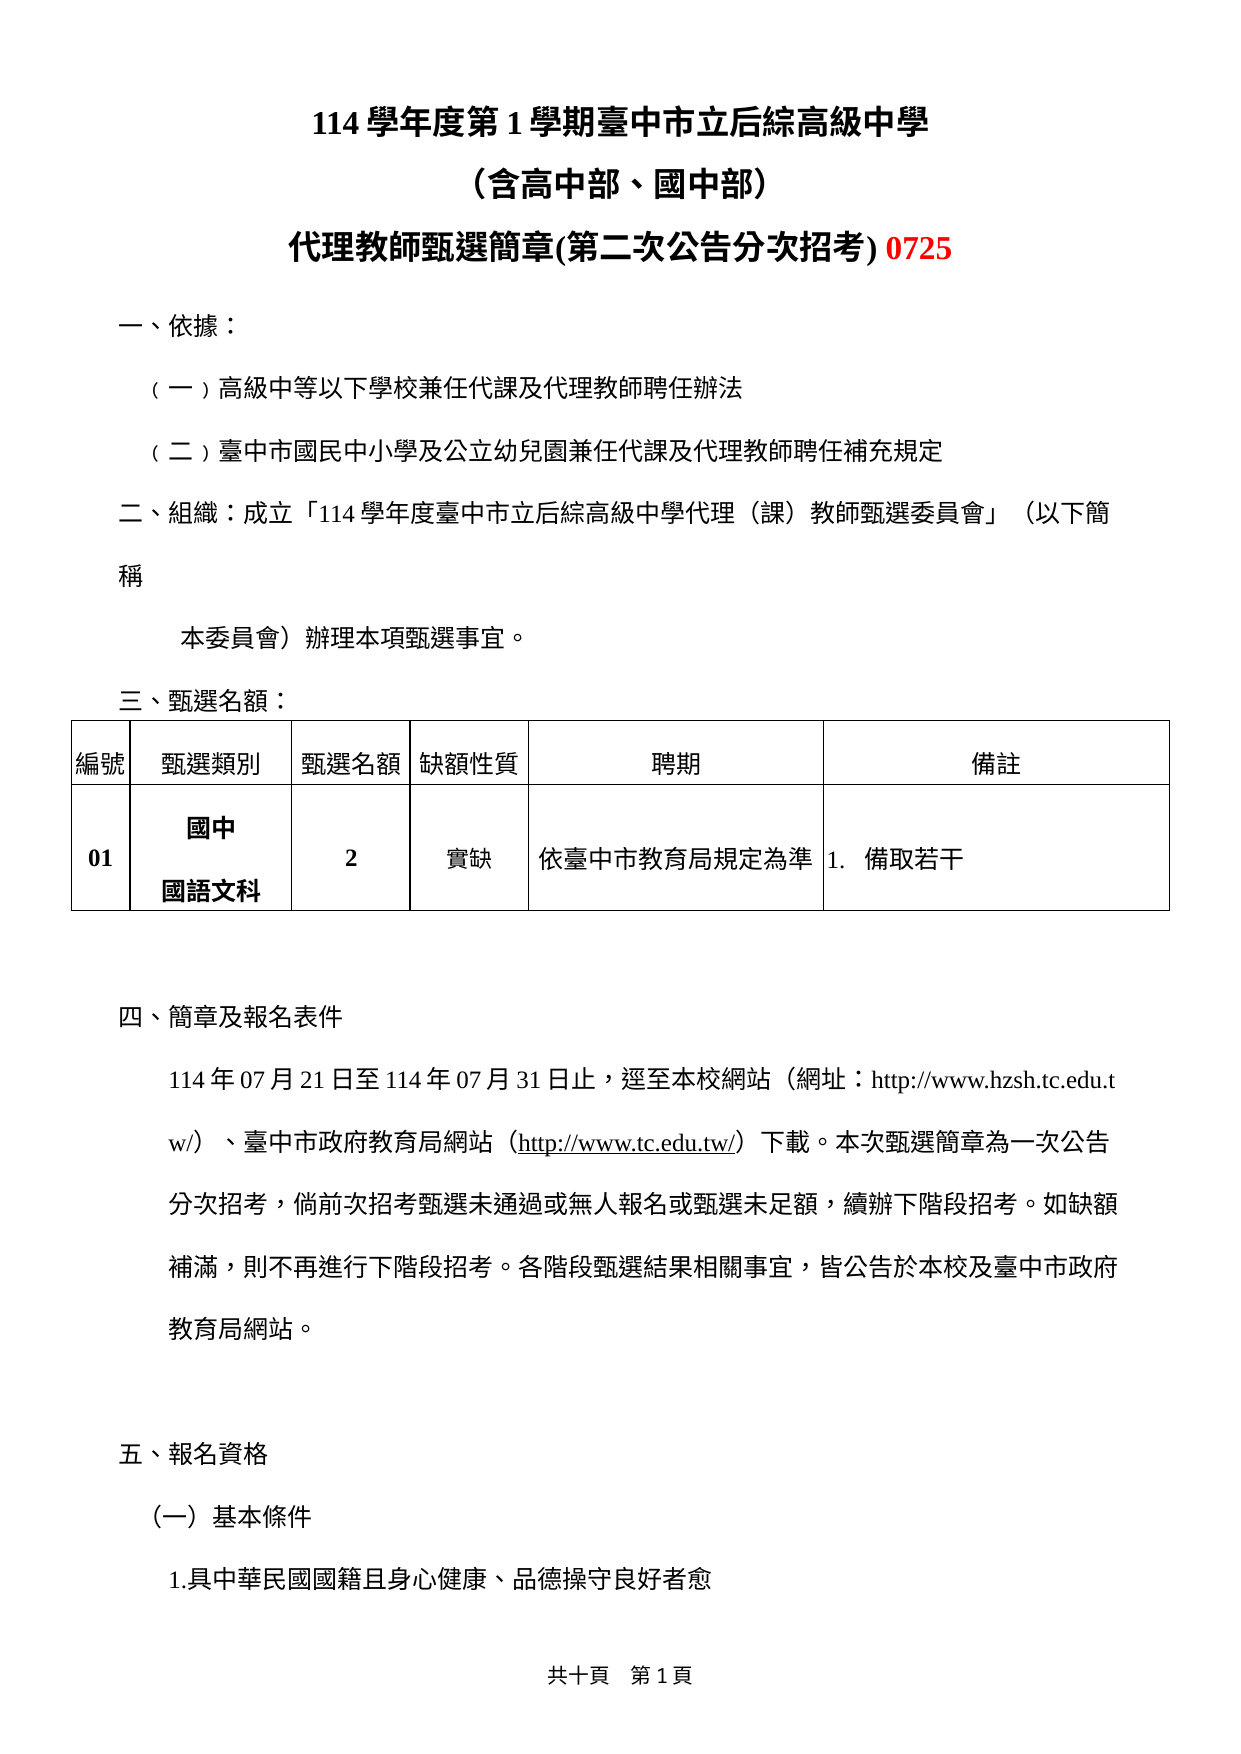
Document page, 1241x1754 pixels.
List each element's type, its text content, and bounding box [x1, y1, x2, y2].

table_cell 01 [72, 785, 129, 910]
text 本委員會）辦理本項甄選事宜。 [118, 595, 1122, 658]
text ﹙一﹚高級中等以下學校兼任代課及代理教師聘任辦法 [143, 345, 1122, 408]
table_header 缺額性質 [411, 721, 528, 784]
table_header 備註 [824, 721, 1169, 784]
table_cell 備取若干 [824, 785, 1169, 910]
table_cell 實缺 [411, 785, 528, 910]
table_cell 2 [292, 785, 409, 910]
table_header 甄選名額 [292, 721, 409, 784]
text 四、簡章及報名表件 114年07月21日至114年07月31日止，逕至本校網站（網址：http://www.hzsh.tc.edu.tw/）、臺中市政府教育局網站（http://www.tc.edu.tw/）下載。本次甄選簡章為一次公告分次招考，倘前次招考甄選未通過或無人報名或甄選未足額，續辦下階段招考。如缺額補滿，則不再進行下階段招考。各階段甄選結果相關事宜，皆公告於本校及臺中市政府教育局網站。 [118, 973, 1122, 1348]
text 五、報名資格 [118, 1411, 1122, 1473]
text 代理教師甄選簡章(第二次公告分次招考) 0725 [118, 203, 1122, 266]
table_header 聘期 [529, 721, 823, 784]
table_cell 依臺中市教育局規定為準 [529, 785, 823, 910]
text 一、依據： [118, 283, 1122, 345]
table_header 編號 [72, 721, 129, 784]
text （一）基本條件 [118, 1473, 1122, 1536]
text 三、甄選名額： [118, 658, 1122, 720]
text ﹙二﹚臺中市國民中小學及公立幼兒園兼任代課及代理教師聘任補充規定 [143, 408, 1122, 470]
text 1.具中華民國國籍且身心健康、品德操守良好者愈 [118, 1536, 1122, 1598]
text （含高中部、國中部） [118, 141, 1122, 203]
text 114學年度第1學期臺中市立后綜高級中學 [118, 78, 1122, 141]
text 二、組織：成立「114學年度臺中市立后綜高級中學代理（課）教師甄選委員會」（以下簡稱 [118, 470, 1122, 595]
table_header 甄選類別 [131, 721, 291, 784]
table_cell 國中 國語文科 [131, 785, 291, 910]
